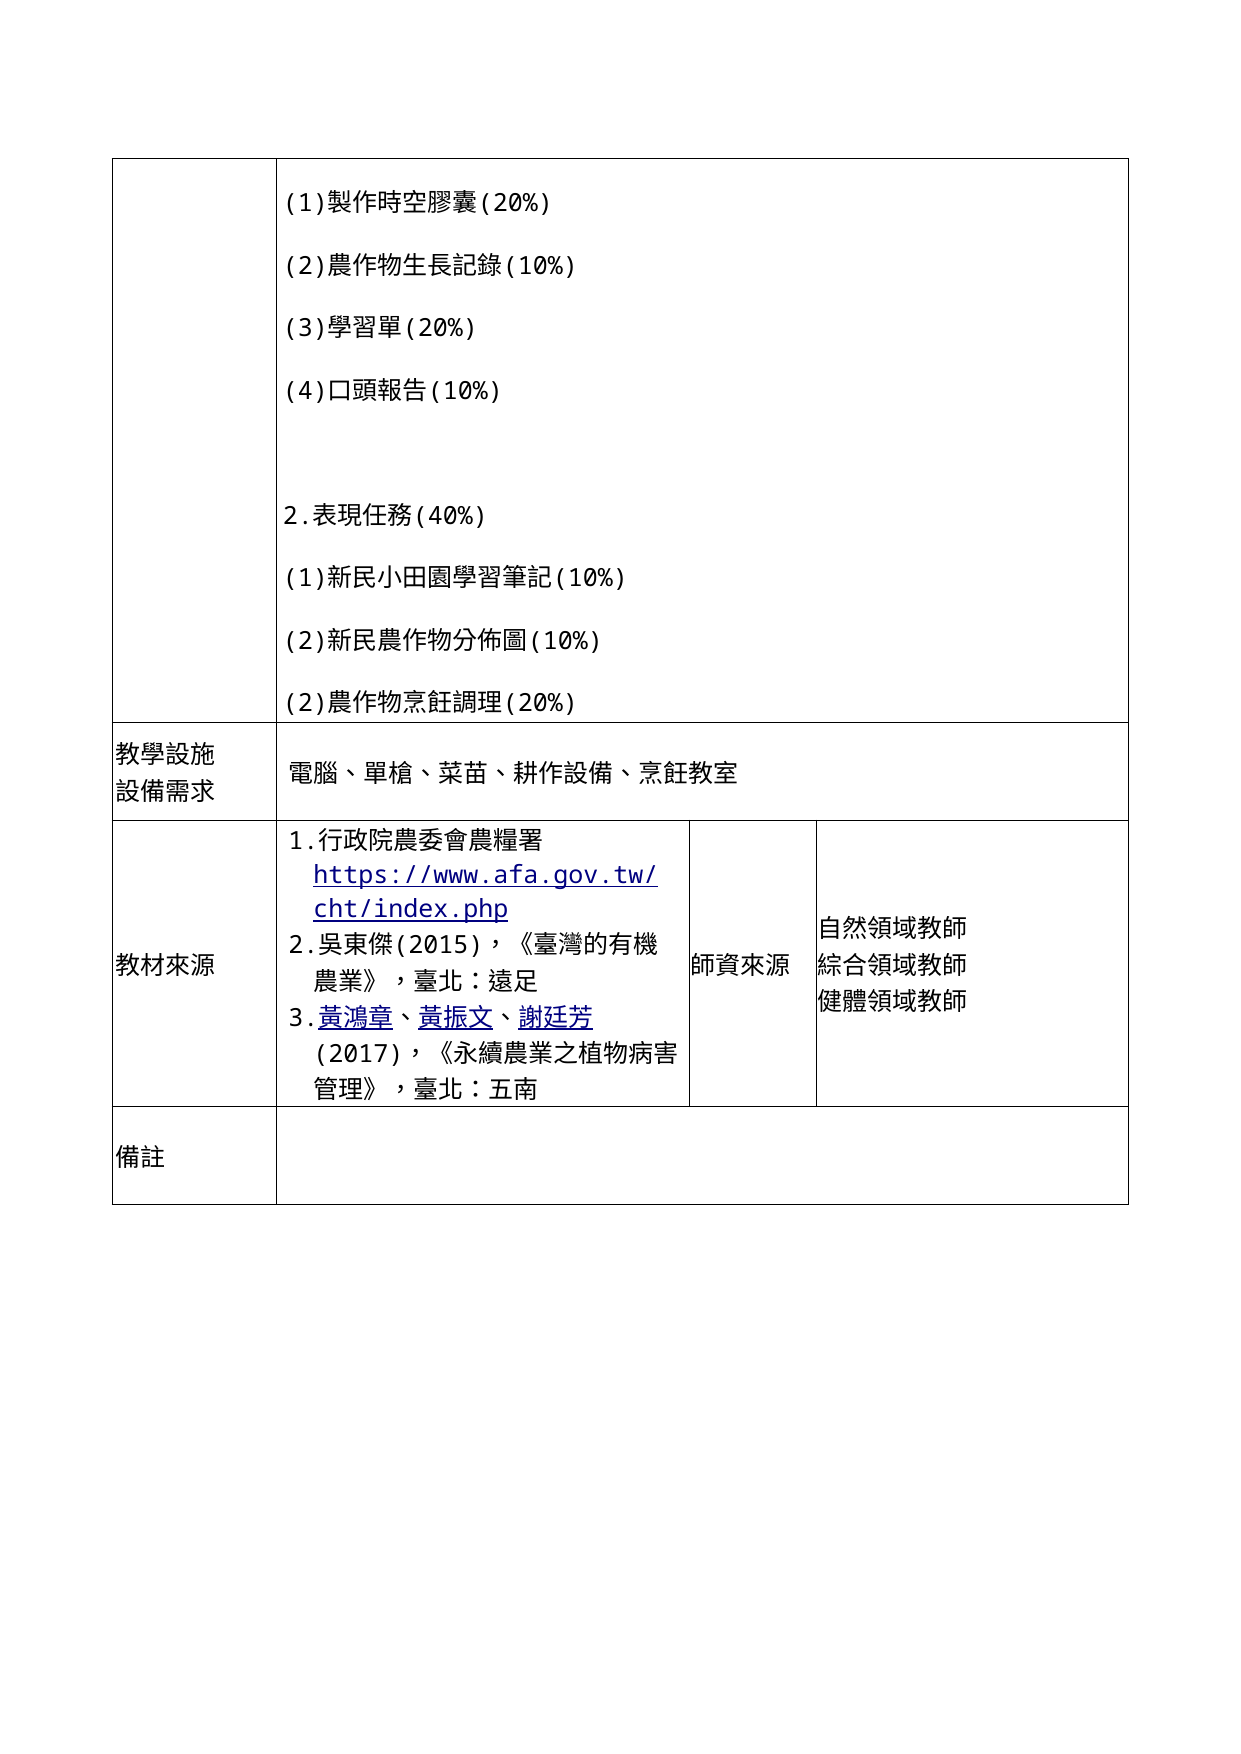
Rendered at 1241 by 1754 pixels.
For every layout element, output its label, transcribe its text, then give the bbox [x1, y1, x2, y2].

table_cell 備註 [113, 1107, 276, 1204]
table_cell 電腦、單槍、菜苗、耕作設備、烹飪教室 [277, 723, 1128, 819]
table_cell 師資來源 [690, 821, 816, 1106]
table_cell [277, 1107, 1128, 1204]
table_cell (1)製作時空膠囊(20%) (2)農作物生長記錄(10%) (3)學習單(20%) (4)口頭報告(10%) 2.表現任務(40%) (1)新民小田園學習筆記(10%) (2)新民農作物分佈圖(10%) (2)農作物烹飪調理(20%) [277, 159, 1128, 722]
table_cell 教材來源 [113, 821, 276, 1106]
table_cell 1.行政院農委會農糧署https://www.afa.gov.tw/cht/index.php 2.吳東傑(2015)，《臺灣的有機農業》，臺北：遠足 3.黃鴻章、黃振文、謝廷芳(2017)，《永續農業之植物病害管理》，臺北：五南 [277, 821, 689, 1106]
table_cell 教學設施 設備需求 [113, 723, 276, 819]
table_cell 自然領域教師 綜合領域教師 健體領域教師 [817, 821, 1128, 1106]
table_cell [113, 159, 276, 722]
